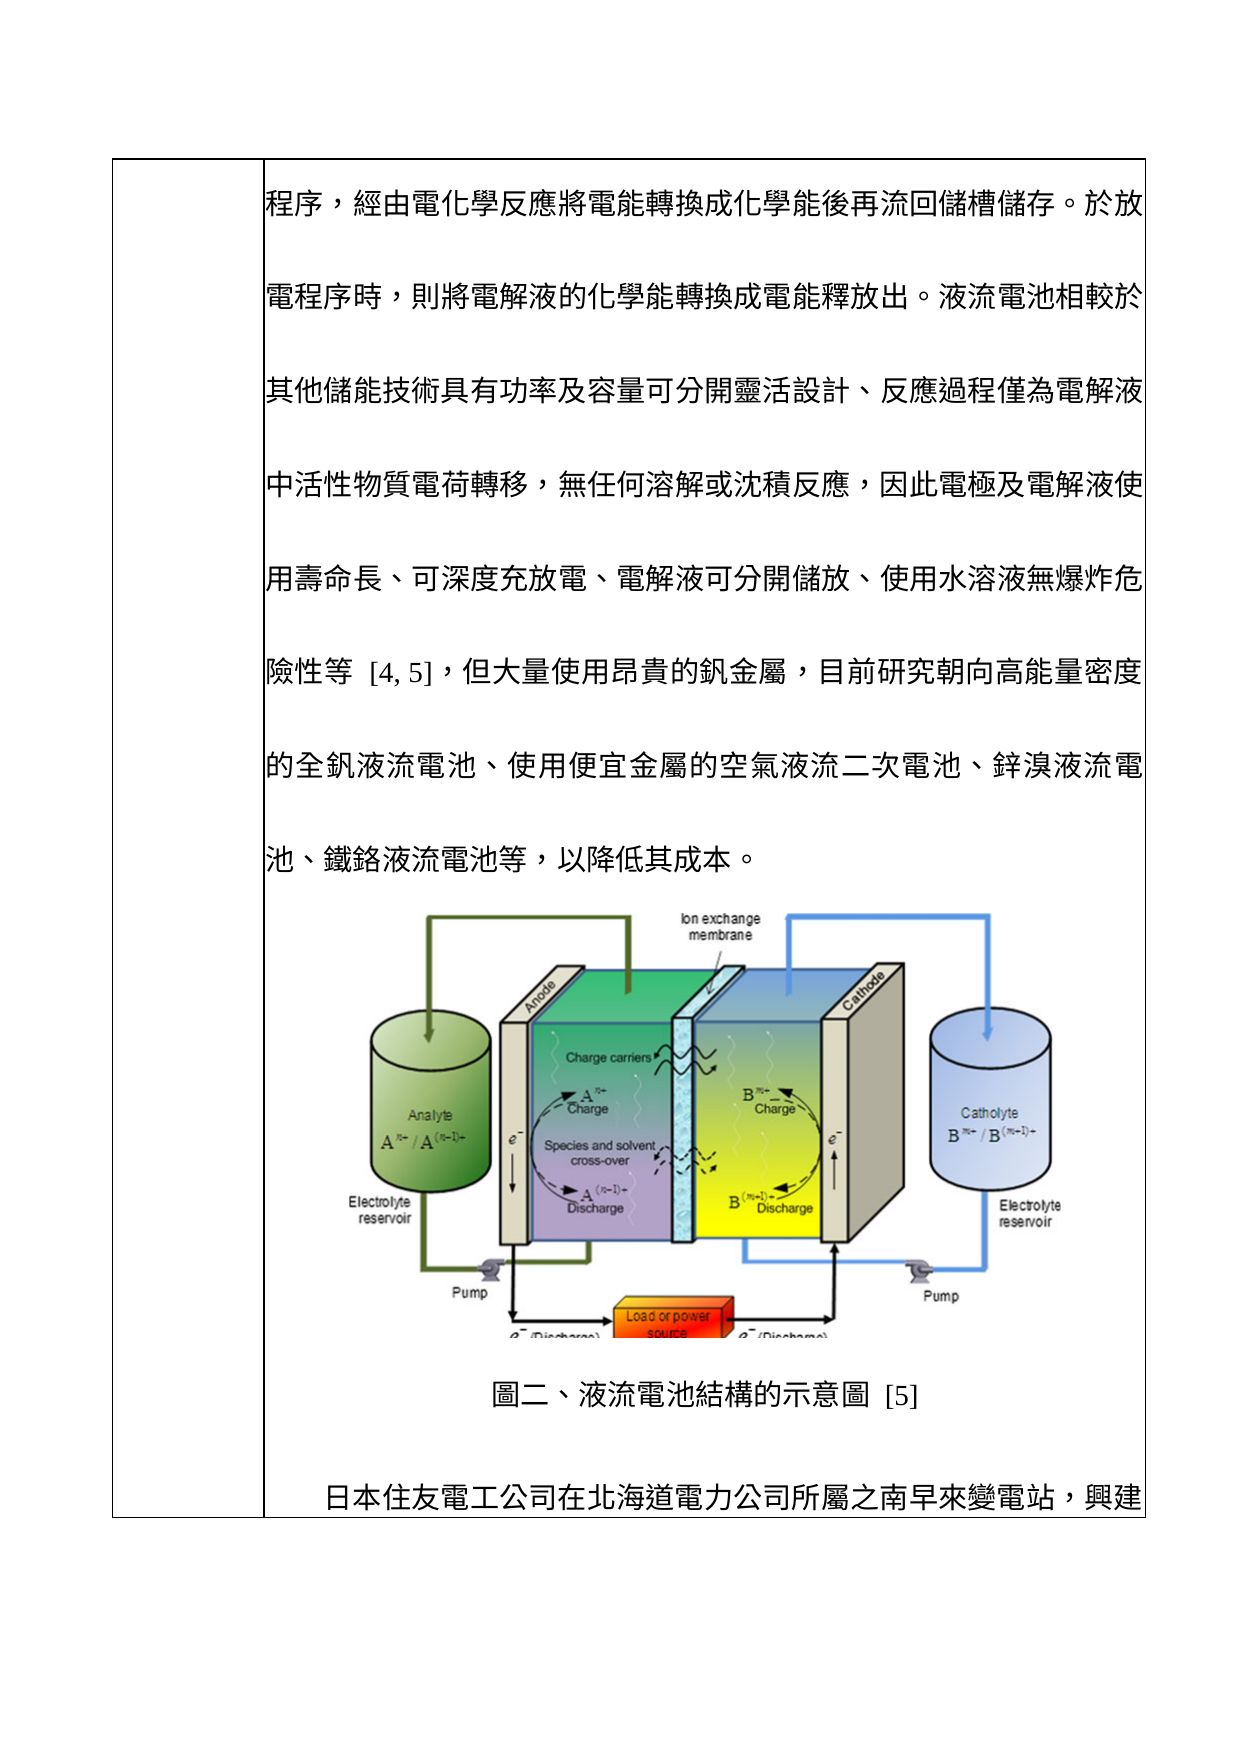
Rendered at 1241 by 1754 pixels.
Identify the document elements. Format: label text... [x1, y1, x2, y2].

table_cell 儲能電池技術簡介 用於電力系統的儲能電池技術還處於示範驗證階段及市場初期，研究統計近年分散式儲能電池系統的設置應用及裝置量，如表一所列，包含用於再生能源併網(53%)、發電側(17%)、電網側(20%)、用戶側(10%)等不同應用，主要發展的電池系統則如表二所示，包含鈉硫電池、鋰電池、液流電池等。 表一、全球儲能電池系統的設置應用及裝置量 (資料來源: China Energy Storage Alliance, 2014) 表二、儲能電池技術現況 儲能電池系統的價格是未來市場能否推廣運用的重要關鍵，對於儲能系統之技術選擇也有一定的影響力。依據IRENA對再生能源儲能電池之報告分析，如圖一所示，在各種技術當中，以鋰離子電池的價格下降速度最為顯著，由2014年每度550美元預期在2020年跌價至200美元左右；其次較具潛力者為液流電池，從2014年680美元下降至2020年350美元。另外一方面，大型電池的安全性也是極為重要的考量因素，鈉硫電池操作在攝氏300度以上，曾有日本案例發生嚴重的失火事故而引發其危險疑慮。 圖一、各技術運用於儲能之價格展望 (資料來源：IRENA, 2015) 儲能技術發展 儲能系統除了考量其價格，用於電力系統之首要考量是安全性，其次必須具備耐久壽命可以長期使用。儲能應用則因應使用位置(如發電端、電網端或用戶端)、目的(例如調節頻率、能量轉移等)、規模差異(家戶使用kW級、大型應用MW甚至GW級)及儲能時間(幾分鐘、幾小時或數天)等差異，因此在設計須滿足最基本的功率、能量、使用時間、應答時間等基本需求，而由於不同儲能技術的基本特性仍存在相當大的特性差異，因此目前多數儲能系統仍處在示範應用的階段，其特性與適用性仍有相當大的發展空間來做進一步驗證。 儲能電池較常被使用的包含鉛酸電池、鋰電池、鈉硫電池及液流電池等。鉛酸電池雖然是成熟產品，但是有重金屬污染及僅能做數百次充放電之壽命問題，同時無法深度放電，目前研究朝向結合超級電容作為電極方式之超級電池 [1]，以提高充放電特性及使用壽命。鋰電池具有高能量密度等優點，但是安全性與材料資源限制是其主要問題，目前研究著重在電池改善安全性及評估電動車淘汰電池之二次利用，以降低成本 [2]。鈉硫電池具有高能量密度及材料便宜等特點，但是鈉硫電池使用高溫操作條件，使用材料反應活性相當高，相對在熱能管理及安全性上需要特別設計 [3]，全球僅有日本NGK公司具備量產能力，可見其技術門檻相對困難。 液流電池(Flow Battery)是一種以電解液方式外部儲存電力的電池系統概念，其主要構造包含兩個外部電解液的儲存槽、電池組、幫浦及電力負載控制元件等，如圖二。電解液透過幫浦從儲槽傳送至電池組，兩種不同活性物質的電解液分別流經電池組中的陰陽極進行充電程序，經由電化學反應將電能轉換成化學能後再流回儲槽儲存。於放電程序時，則將電解液的化學能轉換成電能釋放出。液流電池相較於其他儲能技術具有功率及容量可分開靈活設計、反應過程僅為電解液中活性物質電荷轉移，無任何溶解或沈積反應，因此電極及電解液使用壽命長、可深度充放電、電解液可分開儲放、使用水溶液無爆炸危險性等 [4, 5]，但大量使用昂貴的釩金屬，目前研究朝向高能量密度的全釩液流電池、使用便宜金屬的空氣液流二次電池、鋅溴液流電池、鐵鉻液流電池等，以降低其成本。 圖二、液流電池結構的示意圖 [5] 日本住友電工公司在北海道電力公司所屬之南早來變電站，興建15 MW/60 MWh全釩液流電池蓄電站，是全球目前持續運行最大的全釩液流電池系統，如圖三所示。此座電池蓄電站用於以下功能：(1) 將蓄電站用於頻率調節電源，研究頻率波動抑制控制方法的開發；(2)提供電力公司調度所需，結合火力發電、水力發電與大型蓄電站，驗證對頻率調節功率的影響；(3)研究蓄電池儲存過剩電力的運轉排程，根據風力發電和太陽光電等的輸出預測，有效運行大型蓄電站；(4)針對全釩液流電池進行性能評估、系統效率評估、長期循環壽命測試等。 圖三、日本北海道大型儲能蓄電站的外觀及電解質槽 [9] 中國大陸在液流電池發展快速，大連融科公司於2016年與大連恆流儲能電站有限公司簽訂200 MW/800 MWh液流電池儲能調峰電站合作案 [10]，是目前全球單一規模最大的化學儲能電池蓄電站。這座蓄電站將作為調峰、調頻、無功補償、旋轉備用和全黑啟動等輔助服務的電力基礎設施，相對傳統調峰電站，具有選址簡單、距離負載中心更近、環境友好等功能。中國大陸隨著風力發電與太陽光電占比的不斷擴大，電力系統的調峰需求日益重要，此類大型電池調峰電站可有效緩解電力系統需求，有利於再生能源的發展。 尋找高安全性、低成本的儲能電池一直是國際熱門的研究重點，美國能源部投入研發各類電池技術，包含使用便宜金屬的離子電池(譬如鎂、鈉)、液流電池(譬如鋅、鐵、錳、溴)以及兼具高能量密度的金屬空氣電池(譬如鋅、鋰等)。工業技術研究院投入研發先進的儲能電池亦不遑多讓，2015年工研院與美國史丹福大學成功發表鋁電池 [11]，突破過去三十多年瓶頸，首次使用地殼蘊藏豐富之鋁金屬(作為負極)及石墨(作為正極)，搭配高安全性離子液體作為電解液，不摻雜恐引發電池失火的有機溶劑，使得鋁電池兼具高安全性、低成本、長壽命等諸多特點，單電池可在1分鐘內完成充電，循環7,500次後電容量仍不衰減，庫倫效率達98%。為進一步發展鋁電池技術，使研發與產業化進程並進，工研院積極朝向電芯組實驗級生產技術與應用情境示範努力，如圖四所示，目前完成2 V、12 V、24 V及36 V各式電池模組，並應用於時下流行之租賃式電動自行車與工業搬運機器人所需之電源，充份展示鋁電池技術的不同應用彈性，也獲得產官學各界人士的高度重視與肯定。 圖四、陳建仁副總統於2017年台北國際發明暨技術交易展視察鋁電池技術(左上)；鋁電池各式零件與電芯(右上)；鋁電池用於工業搬運機器人(左下)、租賃式電動自行車(右下) 另一種解決儲能問題的方法，則要跳脫單一的儲能系統本身，從社會面做整體思考。未來社會是使用再生能源取代傳統能源，使用電動車取代燃油車的新時代，因此如何結合再生能源儲能設備與電動車電池，成為一種嶄新思考方向，國際上稱之為電動車併聯電網(Vehicle to Grids, V2G)，利用電動車電池穩抑再生能源電網。夜間利用大量的電動車電池進行充電，進行尖離峰電力調度；白天利用不使用的電動車電池併聯電網進行充放電，平衡間歇性發電，由雲端能源公司管理所有併聯電車的能源調度，電力公司得到便宜的備載電力，而車主得到售電回饋，成為一種共享經濟。 參考文獻 D. G. Enos; T. H. Hund; R. Shane, “Understanding the Function and Performance of Carbon-enhanced Lead-acid Batteries”, SANDIA REPORT, 2011-3460, (2011). J. Neubauer; A. Pesaran, “ PHEV/EV Li-Ion Battery Second-Use Project”, AABC 2010 meeting; Orlando, Florida, (2010). NaS電池の火災, http://www7a.biglobe.ne.jp/~fireschool2/d-A1-55-3.html, (2012). H. Zhang, “Liquid Redox Rechargeable Batteries”, chap 7 in Electrochemical Technologies for Energy Storage and Conversion, Singapore, Wiley-VCH, (2012). A. Z. Weber, M. M. Mench, J. P. Meyers, P. N. Ross, J. T. Gostick, Q. Liu, “Redox Flow Batteries: a Review”, J. Appl. Electrochem., 41, 1137 (2011). L. H. Thaller, U.S. Pat. 3,996 (1976). E. Sum, M. Skyllas-Kazacos, “A study of the V(II)/V(III) redox couple for redox flow cell applications”, J. Power Sources, 15, 179(1985). Z. Yang, J. Zhang, M. C. W. Kintner-Meyer, X. Lu, D. Choi, J. P. Lemmon, J. Liu, “Electrochemical Energy Storage for Green Grid”, Chem. Reviews, 111,3517(2011). http://www.sei.co.jp/company/press/2015/12/prs098.html http://rongkepower.com/xinwen/69.html M. C. Lin, M. Gong, B. Lu, Y. Wu, D. Y. Wang, M. Guan, M. Angell, C. Chen, J. Yang, B. J. Hwang, H. Dai, “An Ultra-Fast Rechargeable Aluminum Ion Battery”, Nature, 520, 324, (2015). [265, 160, 1145, 1516]
table_cell [113, 160, 263, 1516]
